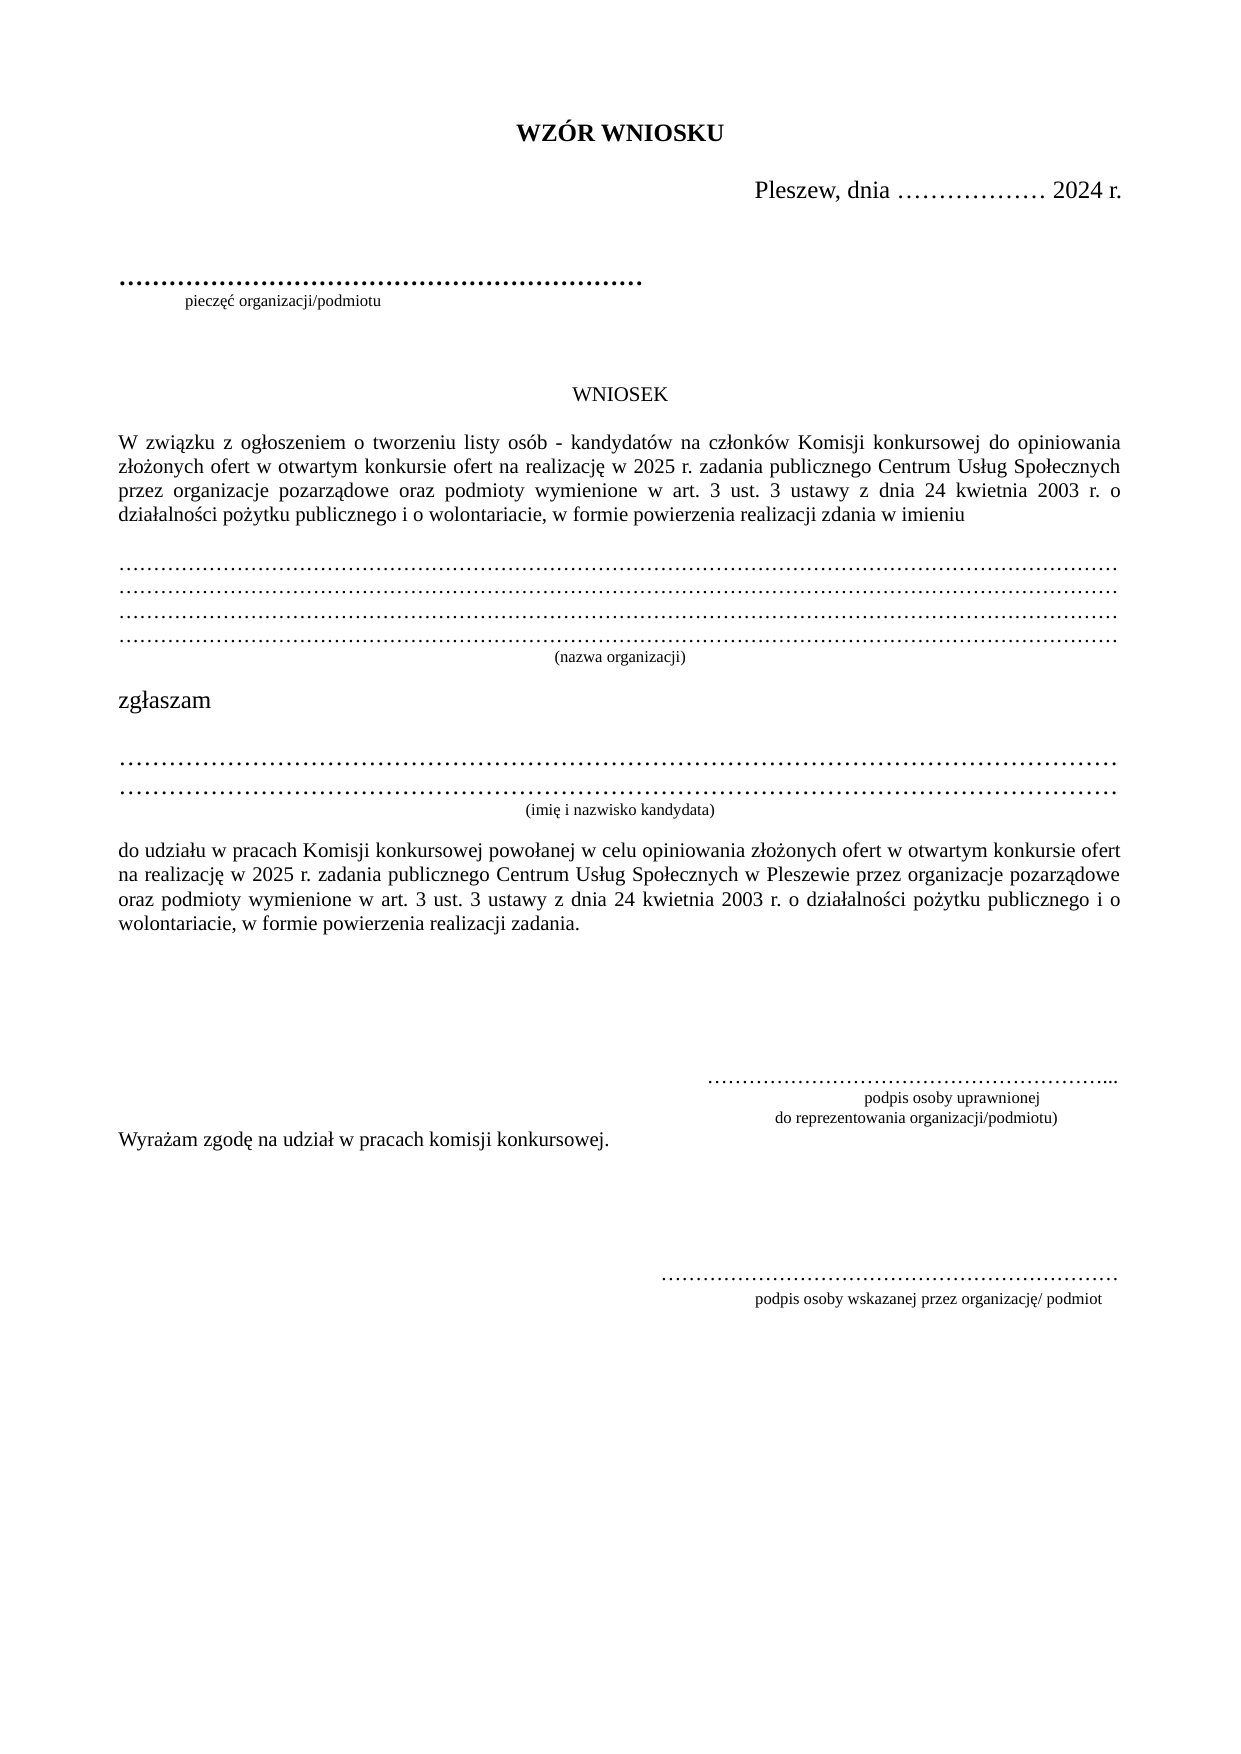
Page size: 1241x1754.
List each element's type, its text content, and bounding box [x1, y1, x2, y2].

text zgłaszam [118, 685, 1122, 714]
text …………………………………………………………………………………………………………………………………………………………………………………………………………………… [118, 742, 1122, 800]
text Pleszew, dnia ……………… 2024 r. [118, 176, 1122, 204]
text do reprezentowania organizacji/podmiotu) [708, 1107, 1122, 1127]
text ……………………………………………………… [118, 262, 1122, 291]
text do udziału w pracach Komisji konkursowej powołanej w celu opiniowania złożonych ofert w otwartym konkursie ofert na realizację w 2025 r. zadania publicznego Centrum Usług Społecznych w Pleszewie przez organizacje pozarządowe oraz podmioty wymienione w art. 3 ust. 3 ustawy z dnia 24 kwietnia 2003 r. o działalności pożytku publicznego i o wolontariacie, w formie powierzenia realizacji zadania. [118, 838, 1122, 934]
text (imię i nazwisko kandydata) [118, 800, 1122, 819]
text ……………………………………………………………………………………………………………………………………………………………………………………………………………………………………………………………………………………………………………………………………………………………………………………………………………………………………………………………………………………………………………………………… [118, 550, 1122, 647]
text WNIOSEK [118, 382, 1122, 406]
text (nazwa organizacji) [118, 647, 1122, 666]
text pieczęć organizacji/podmiotu [118, 291, 1122, 310]
text ………………………………………………………… [561, 1261, 1122, 1285]
text …………………………………………………... [118, 1064, 1122, 1088]
text W związku z ogłoszeniem o tworzeniu listy osób - kandydatów na członków Komisji konkursowej do opiniowania złożonych ofert w otwartym konkursie ofert na realizację w 2025 r. zadania publicznego Centrum Usług Społecznych przez organizacje pozarządowe oraz podmioty wymienione w art. 3 ust. 3 ustawy z dnia 24 kwietnia 2003 r. o działalności pożytku publicznego i o wolontariacie, w formie powierzenia realizacji zdania w imieniu [118, 430, 1122, 526]
text WZÓR WNIOSKU [118, 118, 1122, 147]
text podpis osoby uprawnionej [708, 1088, 1122, 1107]
text podpis osoby wskazanej przez organizację/ podmiot [118, 1285, 1122, 1309]
text Wyrażam zgodę na udział w pracach komisji konkursowej. [118, 1127, 1122, 1151]
